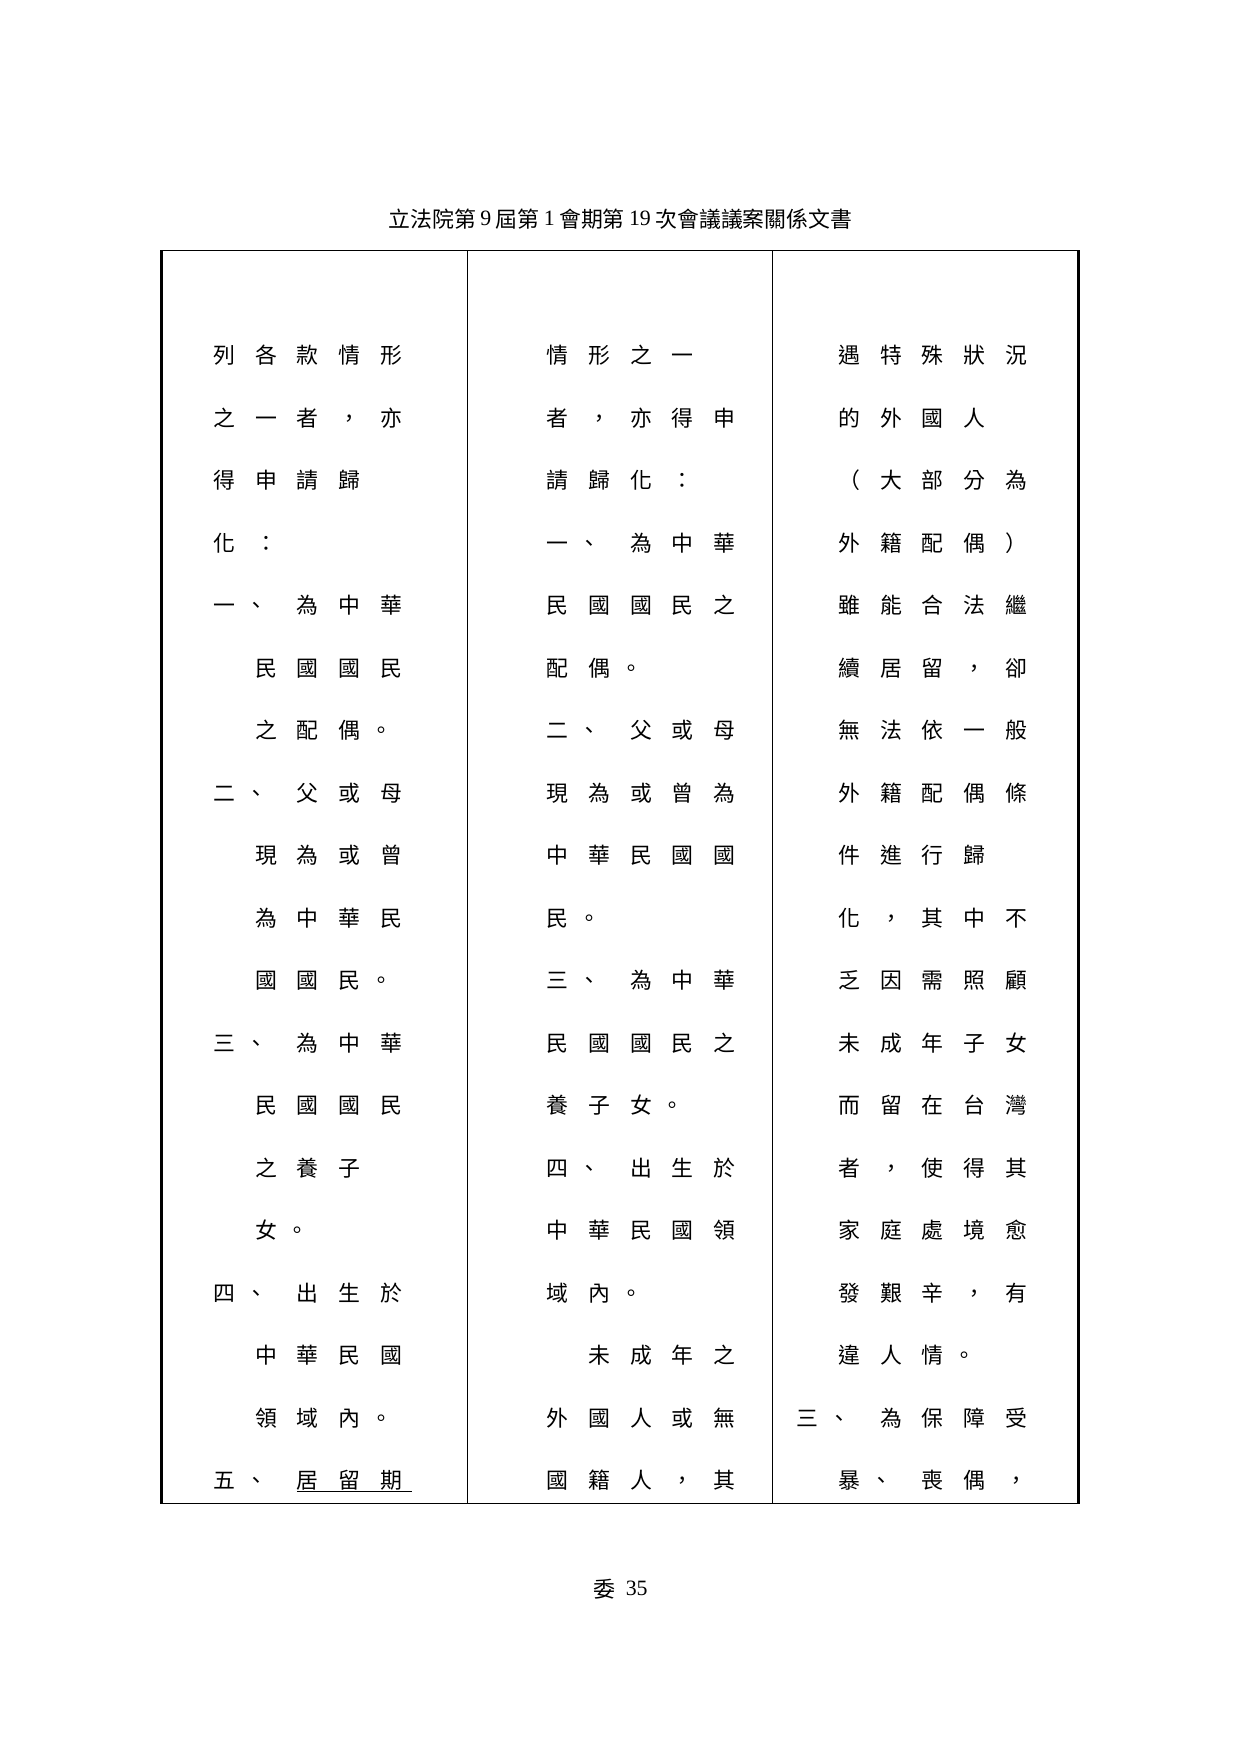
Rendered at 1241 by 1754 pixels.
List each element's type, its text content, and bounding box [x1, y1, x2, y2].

table_cell 遇特殊狀況的外國人（大部分為外籍配偶）雖能合法繼續居留，卻無法依一般外籍配偶條件進行歸化，其中不乏因需照顧未成年子女而留在台灣者，使得其家庭處境愈發艱辛，有違人情。 三、為保障受暴、喪偶， [773, 251, 1077, 1503]
table_cell 列各款情形之一者，亦得申請歸化： 一、為中華民國國民之配偶。 二、父或母現為或曾為中華民國國民。 三、為中華民國國民之養子女。 四、出生於中華民國領域內。 五、居留期 [163, 251, 467, 1503]
table_cell 情形之一者，亦得申請歸化： 一、為中華民國國民之配偶。 二、父或母現為或曾為中華民國國民。 三、為中華民國國民之養子女。 四、出生於中華民國領域內。 未成年之外國人或無國籍人，其 [468, 251, 772, 1503]
